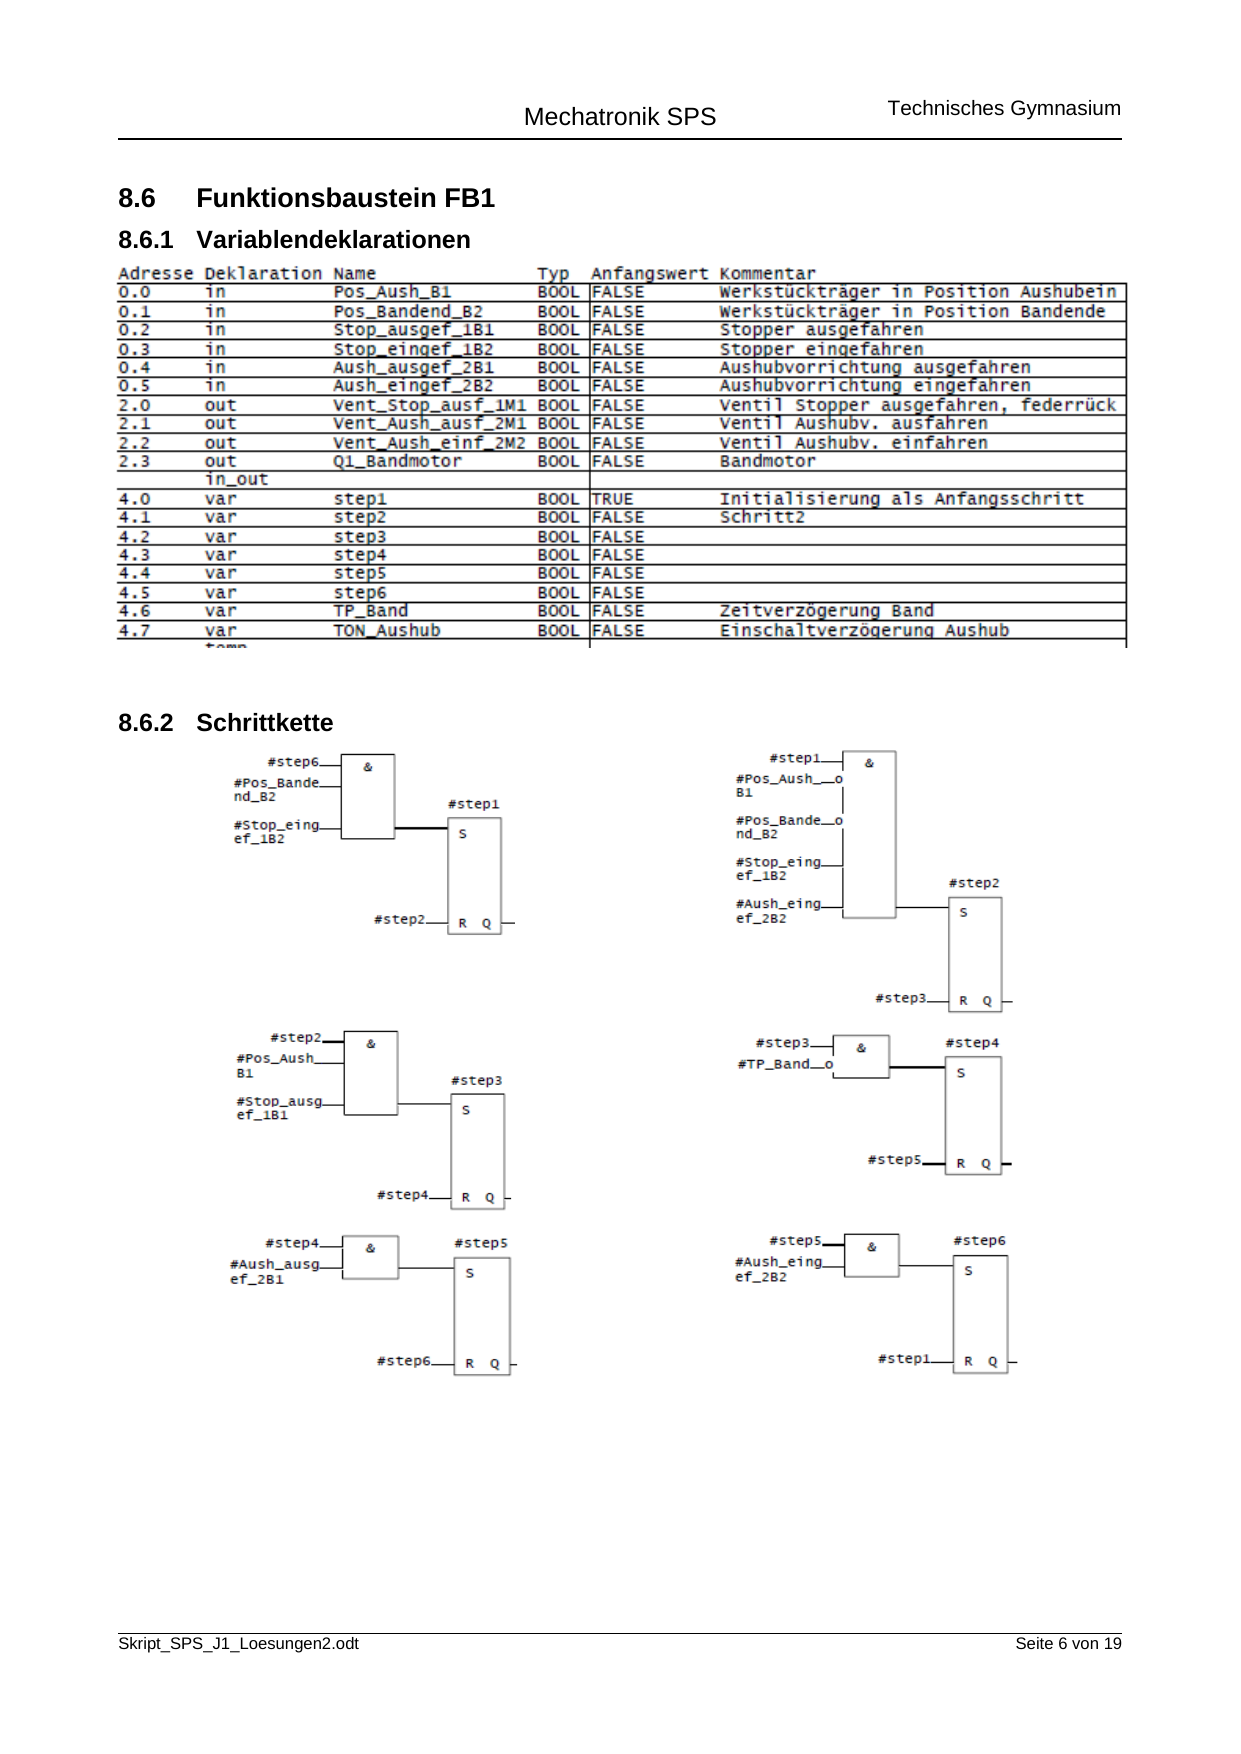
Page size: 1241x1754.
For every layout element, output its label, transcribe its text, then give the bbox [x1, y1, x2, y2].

table_cell [620, 1220, 1122, 1383]
picture [112, 260, 1129, 648]
picture [730, 1026, 1012, 1183]
picture [223, 749, 515, 940]
subtitle Funktionsbaustein FB1 [118, 183, 1122, 213]
picture [221, 1225, 518, 1378]
table_header [620, 744, 1122, 1021]
subtitle Variablendeklarationen [118, 226, 1122, 254]
table_cell [620, 1021, 1122, 1220]
picture [227, 1026, 512, 1214]
subtitle Schrittkette [118, 709, 1122, 737]
table_cell [118, 1021, 620, 1220]
table_cell [118, 1220, 620, 1383]
picture [729, 749, 1013, 1016]
picture [725, 1225, 1018, 1377]
table_header [118, 744, 620, 1021]
